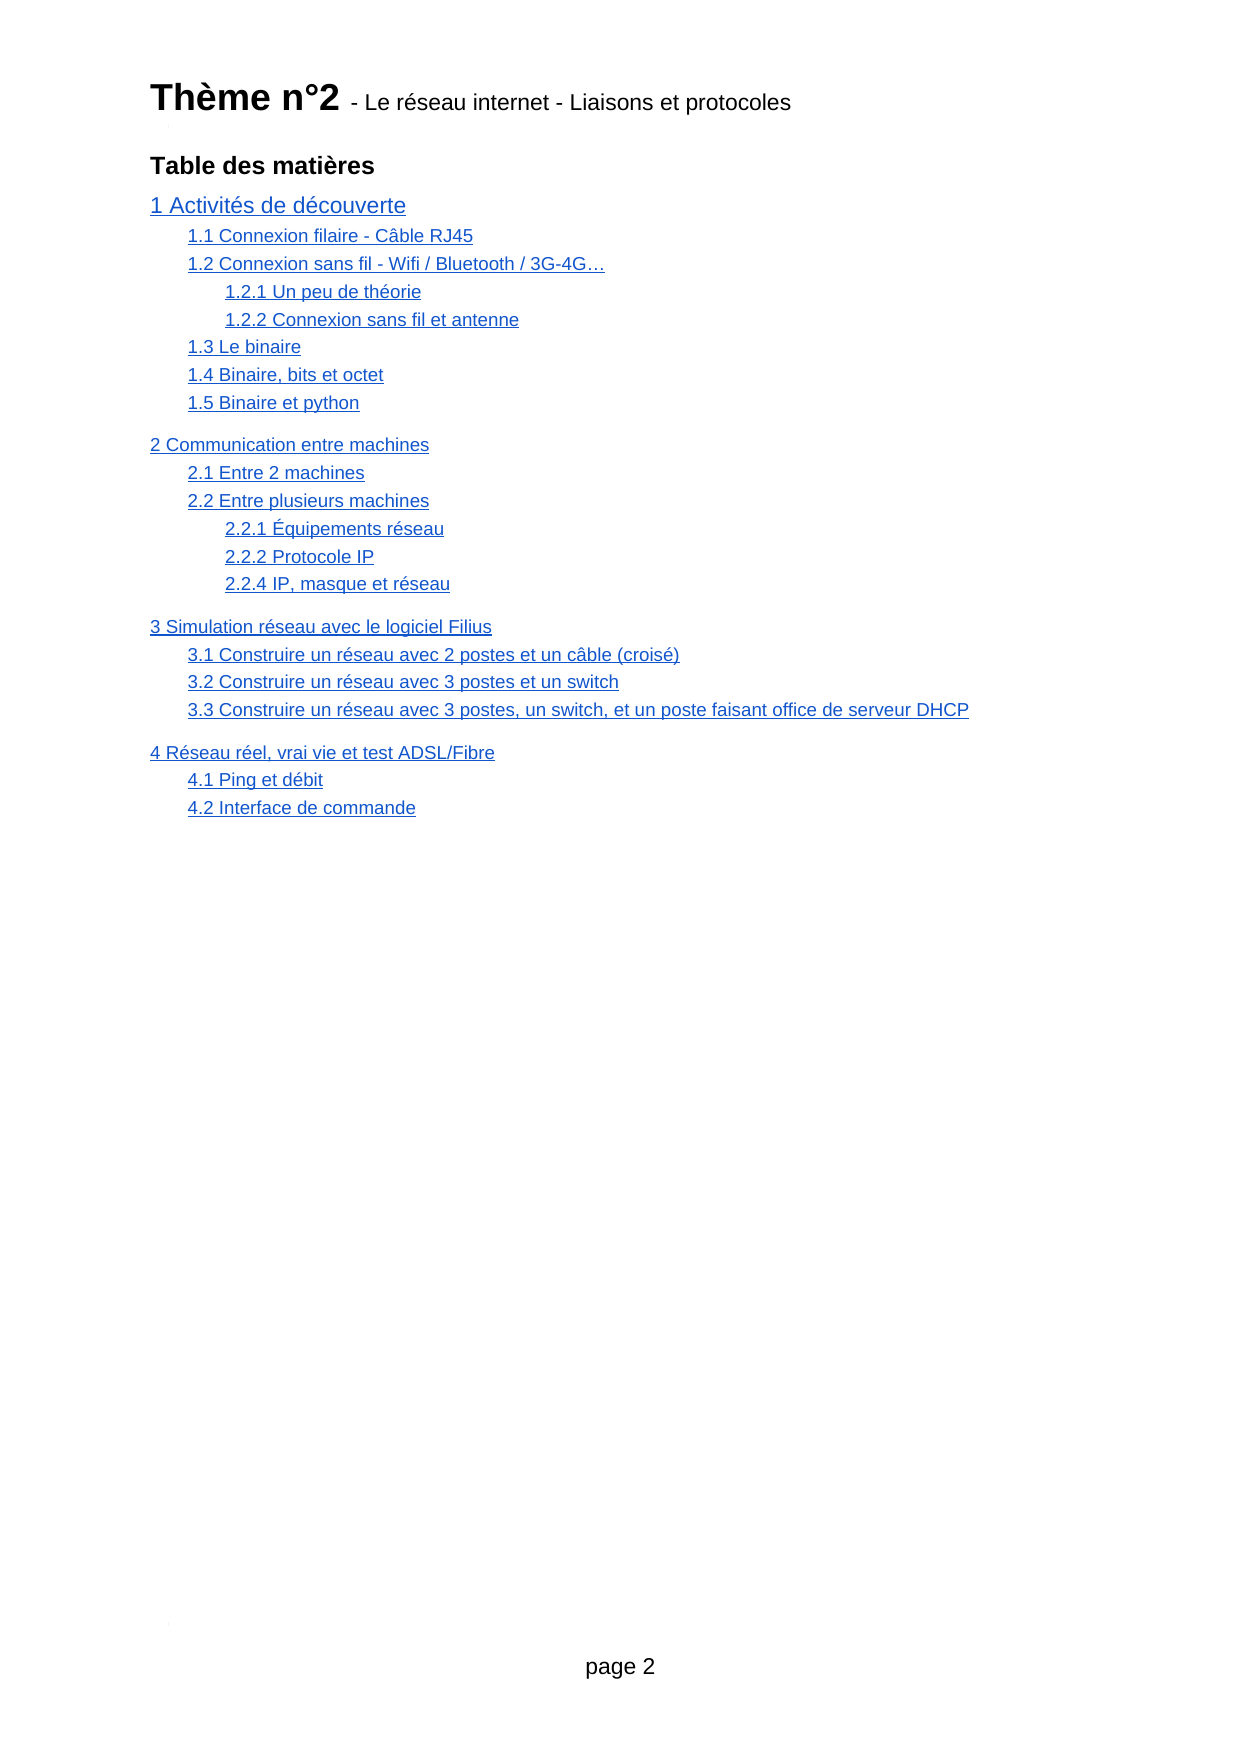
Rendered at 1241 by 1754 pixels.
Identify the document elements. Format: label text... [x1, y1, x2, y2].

text ​1.2.2​ Connexion sans fil et antenne [225, 308, 1090, 330]
text ​4.1​ Ping et débit [187, 769, 1090, 791]
text ​2.2.1​ Équipements réseau [225, 518, 1090, 539]
text ​2.2​ Entre plusieurs machines [187, 490, 1090, 511]
text ​3.3​ Construire un réseau avec 3 postes, un switch, et un poste faisant office de serveur DHCP [187, 699, 1090, 721]
text ​4​ Réseau réel, vrai vie et test ADSL/Fibre [150, 741, 1090, 763]
text ​3.2​ Construire un réseau avec 3 postes et un switch [187, 671, 1090, 693]
text ​1.1​ Connexion filaire - Câble RJ45 [187, 225, 1090, 246]
text ​1.3​ Le binaire [187, 336, 1090, 358]
text ​1.2.1​ Un peu de théorie [225, 281, 1090, 302]
text ​2​ Communication entre machines [150, 434, 1090, 456]
text Table des matières [150, 151, 1090, 180]
text ​2.1​ Entre 2 machines [187, 462, 1090, 483]
text ​1.5​ Binaire et python [187, 392, 1090, 413]
text ​3​ Simulation réseau avec le logiciel Filius [150, 616, 1090, 637]
text ​2.2.4​ IP, masque et réseau [225, 573, 1090, 595]
text ​3.1​ Construire un réseau avec 2 postes et un câble (croisé) [187, 643, 1090, 665]
text ​1.4​ Binaire, bits et octet [187, 364, 1090, 386]
text ​2.2.2​ Protocole IP [225, 545, 1090, 567]
text 1​ Activités de découverte [150, 192, 1090, 219]
text ​1.2​ Connexion sans fil - Wifi / Bluetooth / 3G-4G… [187, 253, 1090, 274]
text ​4.2​ Interface de commande [187, 797, 1090, 819]
